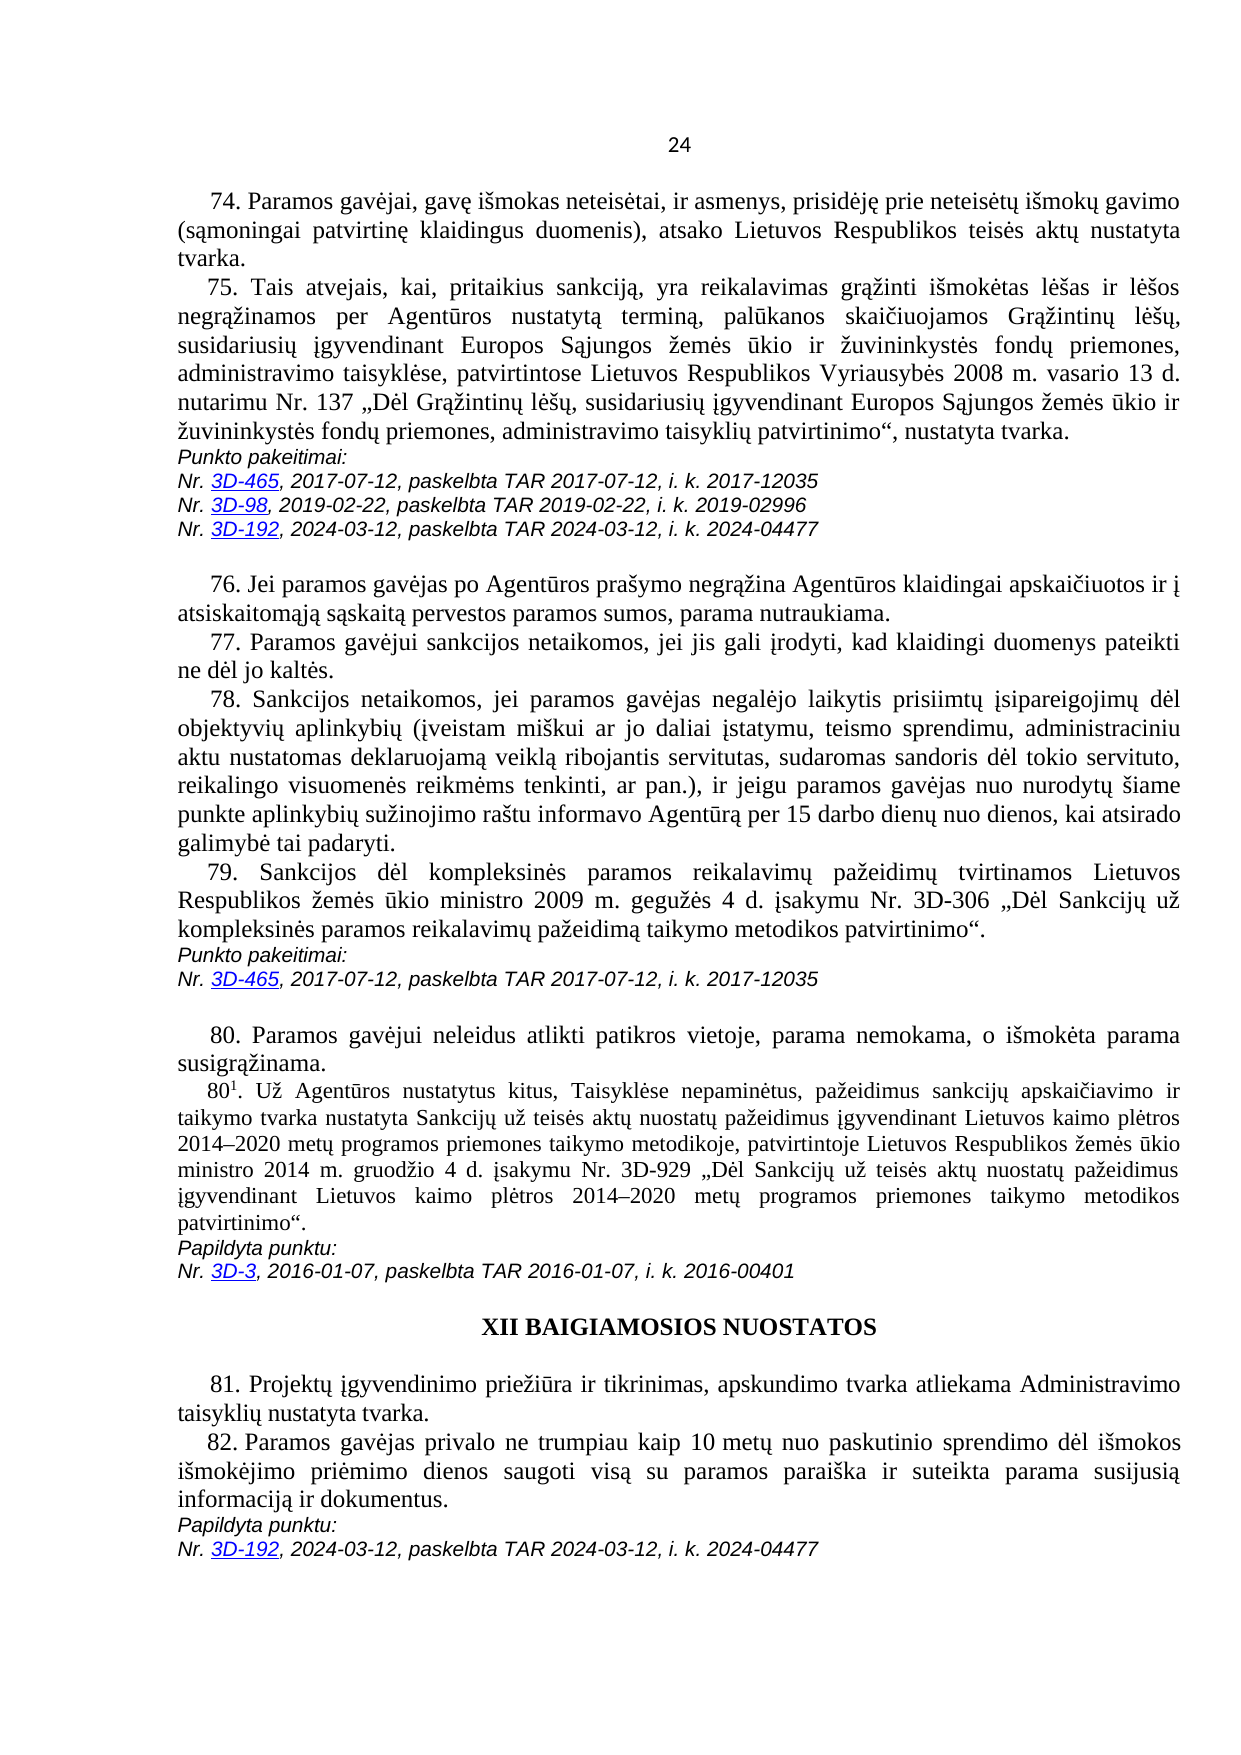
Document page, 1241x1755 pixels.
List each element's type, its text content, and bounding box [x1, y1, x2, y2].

text 76. Jei paramos gavėjas po Agentūros prašymo negrąžina Agentūros klaidingai apskaičiuotos ir į atsiskaitomąją sąskaitą pervestos paramos sumos, parama nutraukiama. [177, 569, 1181, 627]
text 78. Sankcijos netaikomos, jei paramos gavėjas negalėjo laikytis prisiimtų įsipareigojimų dėl objektyvių aplinkybių (įveistam miškui ar jo daliai įstatymu, teismo sprendimu, administraciniu aktu nustatomas deklaruojamą veiklą ribojantis servitutas, sudaromas sandoris dėl tokio servituto, reikalingo visuomenės reikmėms tenkinti, ar pan.), ir jeigu paramos gavėjas nuo nurodytų šiame punkte aplinkybių sužinojimo raštu informavo Agentūrą per 15 darbo dienų nuo dienos, kai atsirado galimybė tai padaryti. [177, 684, 1181, 857]
text 77. Paramos gavėjui sankcijos netaikomos, jei jis gali įrodyti, kad klaidingi duomenys pateikti ne dėl jo kaltės. [177, 627, 1181, 684]
text 81. Projektų įgyvendinimo priežiūra ir tikrinimas, apskundimo tvarka atliekama Administravimo taisyklių nustatyta tvarka. [177, 1369, 1181, 1427]
text 80. Paramos gavėjui neleidus atlikti patikros vietoje, parama nemokama, o išmokėta parama susigrąžinama. [177, 1020, 1181, 1077]
text 801. Už Agentūros nustatytus kitus, Taisyklėse nepaminėtus, pažeidimus sankcijų apskaičiavimo ir taikymo tvarka nustatyta Sankcijų už teisės aktų nuostatų pažeidimus įgyvendinant Lietuvos kaimo plėtros 2014–2020 metų programos priemones taikymo metodikoje, patvirtintoje Lietuvos Respublikos žemės ūkio ministro 2014 m. gruodžio 4 d. įsakymu Nr. 3D-929 „Dėl Sankcijų už teisės aktų nuostatų pažeidimus įgyvendinant Lietuvos kaimo plėtros 2014–2020 metų programos priemones taikymo metodikos patvirtinimo“. [177, 1077, 1181, 1235]
text Nr. 3D-192, 2024-03-12, paskelbta TAR 2024-03-12, i. k. 2024-04477 [177, 517, 1181, 541]
text Papildyta punktu: [177, 1235, 1181, 1259]
text Nr. 3D-465, 2017-07-12, paskelbta TAR 2017-07-12, i. k. 2017-12035 [177, 967, 1181, 991]
text 79. Sankcijos dėl kompleksinės paramos reikalavimų pažeidimų tvirtinamos Lietuvos Respublikos žemės ūkio ministro 2009 m. gegužės 4 d. įsakymu Nr. 3D-306 „Dėl Sankcijų už kompleksinės paramos reikalavimų pažeidimą taikymo metodikos patvirtinimo“. [177, 857, 1181, 943]
text 74. Paramos gavėjai, gavę išmokas neteisėtai, ir asmenys, prisidėję prie neteisėtų išmokų gavimo (sąmoningai patvirtinę klaidingus duomenis), atsako Lietuvos Respublikos teisės aktų nustatyta tvarka. [177, 186, 1181, 272]
text Nr. 3D-98, 2019-02-22, paskelbta TAR 2019-02-22, i. k. 2019-02996 [177, 493, 1181, 517]
text XII BAIGIAMOSIOS NUOSTATOS [177, 1312, 1181, 1341]
text Papildyta punktu: [177, 1513, 1181, 1537]
text Punkto pakeitimai: [177, 445, 1181, 469]
text Nr. 3D-465, 2017-07-12, paskelbta TAR 2017-07-12, i. k. 2017-12035 [177, 469, 1181, 493]
text 82. Paramos gavėjas privalo ne trumpiau kaip 10 metų nuo paskutinio sprendimo dėl išmokos išmokėjimo priėmimo dienos saugoti visą su paramos paraiška ir suteikta parama susijusią informaciją ir dokumentus. [177, 1427, 1181, 1513]
text Nr. 3D-192, 2024-03-12, paskelbta TAR 2024-03-12, i. k. 2024-04477 [177, 1537, 1181, 1561]
text 75. Tais atvejais, kai, pritaikius sankciją, yra reikalavimas grąžinti išmokėtas lėšas ir lėšos negrąžinamos per Agentūros nustatytą terminą, palūkanos skaičiuojamos Grąžintinų lėšų, susidariusių įgyvendinant Europos Sąjungos žemės ūkio ir žuvininkystės fondų priemones, administravimo taisyklėse, patvirtintose Lietuvos Respublikos Vyriausybės 2008 m. vasario 13 d. nutarimu Nr. 137 „Dėl Grąžintinų lėšų, susidariusių įgyvendinant Europos Sąjungos žemės ūkio ir žuvininkystės fondų priemones, administravimo taisyklių patvirtinimo“, nustatyta tvarka. [177, 272, 1181, 445]
text Punkto pakeitimai: [177, 943, 1181, 967]
text Nr. 3D-3, 2016-01-07, paskelbta TAR 2016-01-07, i. k. 2016-00401 [177, 1259, 1181, 1283]
